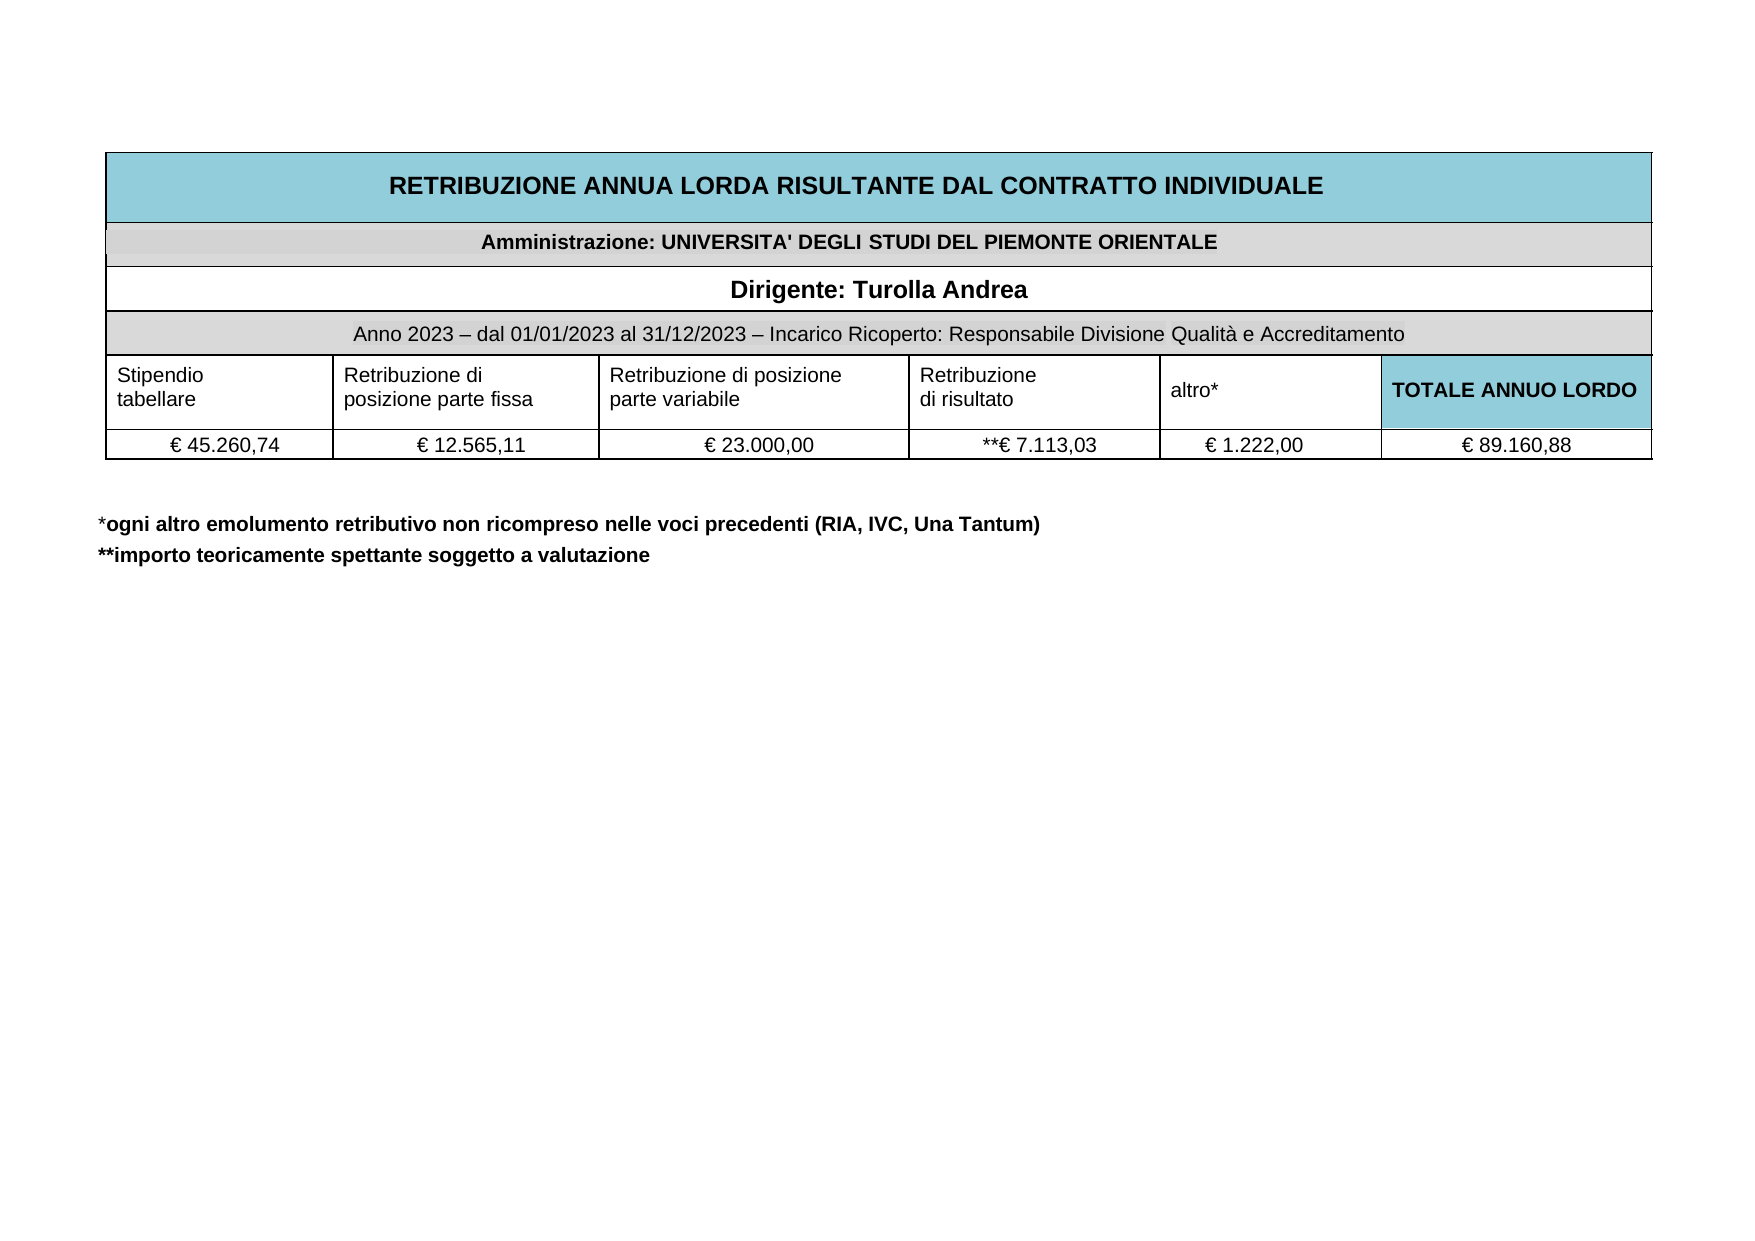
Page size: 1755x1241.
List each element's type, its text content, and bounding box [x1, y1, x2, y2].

table_cell TOTALE ANNUO LORDO [1382, 356, 1651, 428]
table_cell Retribuzione di posizione parte fissa [334, 356, 598, 428]
table_cell Dirigente: Turolla Andrea [107, 267, 1651, 310]
table_cell Amministrazione: UNIVERSITA' DEGLI STUDI DEL PIEMONTE ORIENTALE [107, 223, 1651, 266]
table_cell Stipendio tabellare [107, 356, 332, 428]
table_cell Retribuzione di posizione parte variabile [600, 356, 908, 428]
table_cell € 12.565,11 [334, 430, 598, 458]
table_cell **€ 7.113,03 [910, 430, 1159, 458]
table_header RETRIBUZIONE ANNUA LORDA RISULTANTE DAL CONTRATTO INDIVIDUALE [107, 153, 1651, 222]
table_cell € 1.222,00 [1161, 430, 1381, 458]
table_cell € 45.260,74 [107, 430, 332, 458]
table_cell Anno 2023 – dal 01/01/2023 al 31/12/2023 – Incarico Ricoperto: Responsabile Divisione Qualità e Accreditamento [107, 312, 1651, 354]
table_cell Retribuzione di risultato [910, 356, 1159, 428]
subtitle **importo teoricamente spettante soggetto a valutazione [98, 543, 1650, 567]
table_cell altro* [1161, 356, 1381, 428]
subtitle *ogni altro emolumento retributivo non ricompreso nelle voci precedenti (RIA, IVC, Una Tantum) [98, 511, 1650, 535]
table_cell € 23.000,00 [600, 430, 908, 458]
table_cell € 89.160,88 [1382, 430, 1651, 458]
